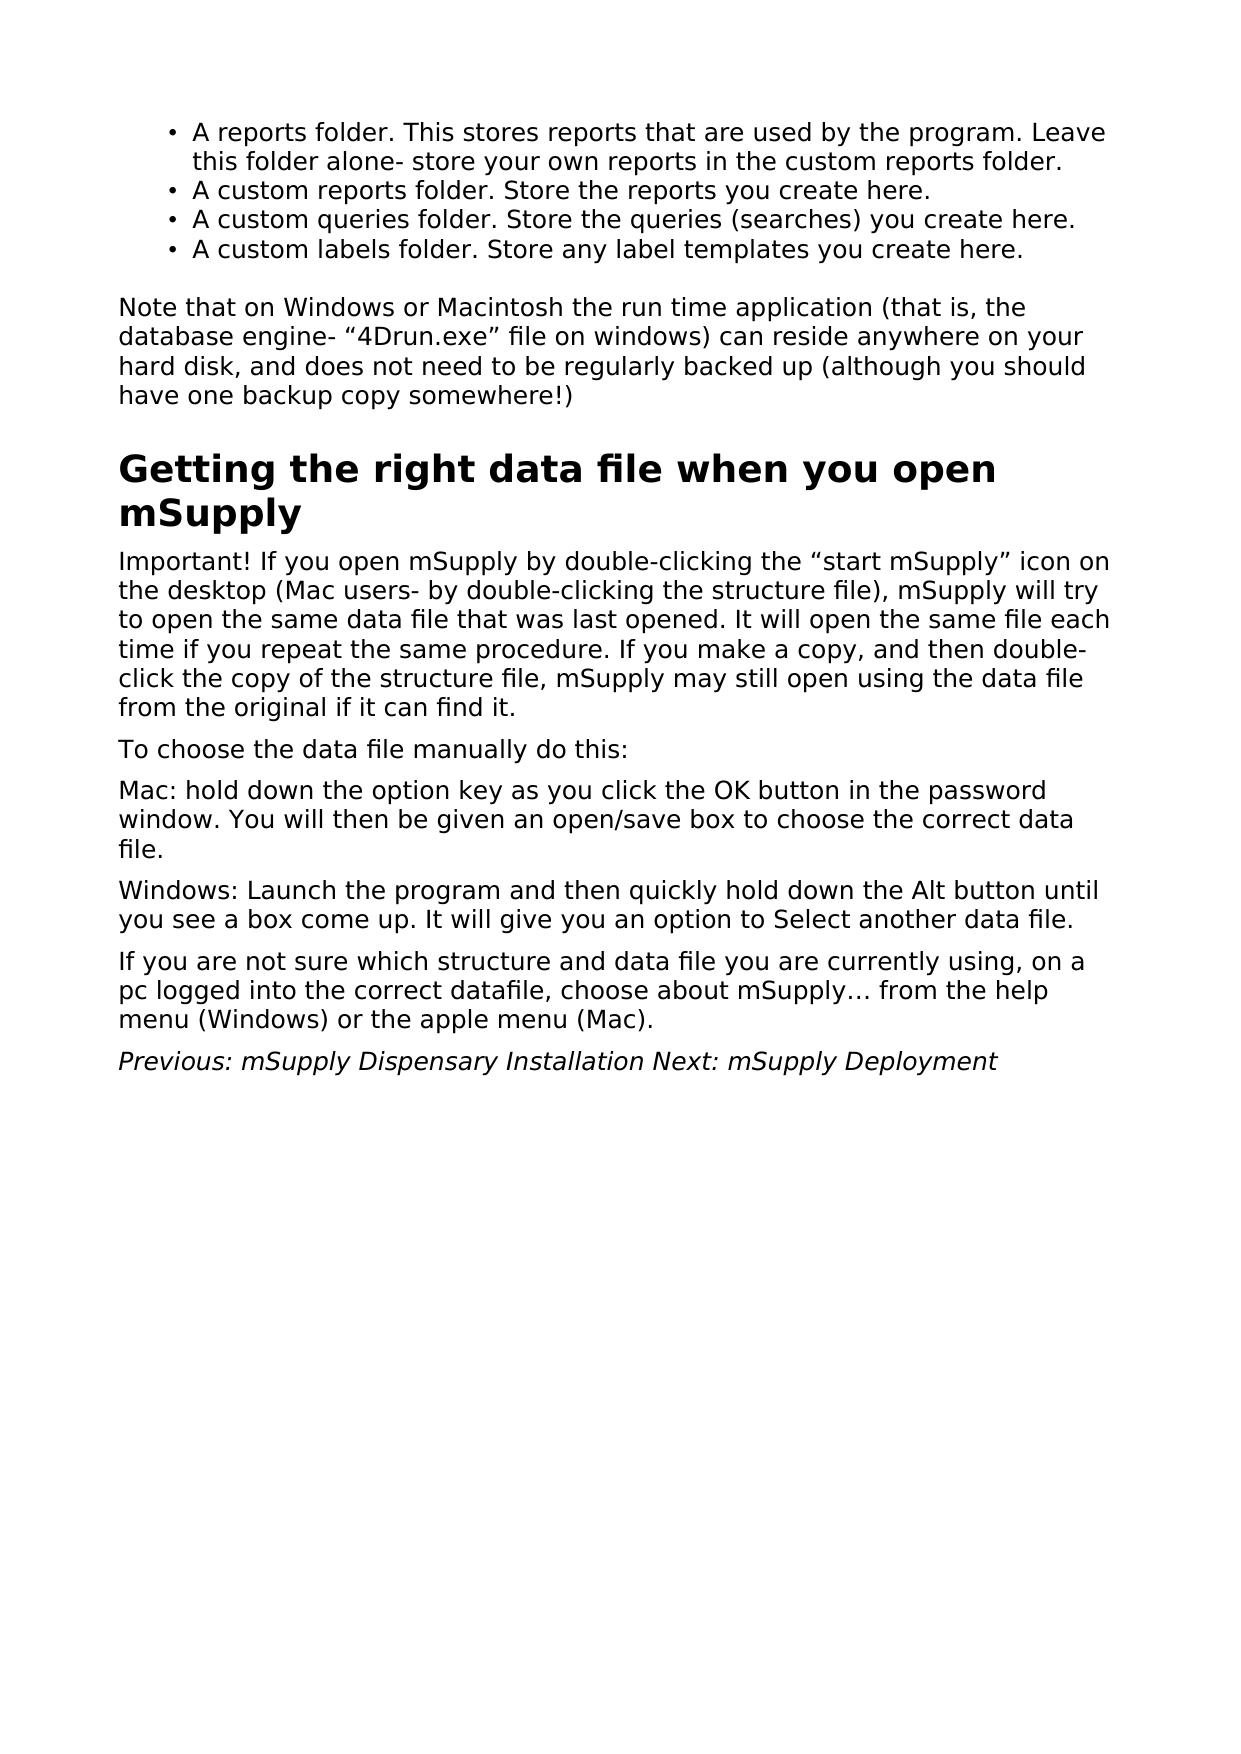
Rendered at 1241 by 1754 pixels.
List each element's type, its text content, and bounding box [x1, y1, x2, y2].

list A reports folder. This stores reports that are used by the program. Leave this folder alone- store your own reports in the custom reports folder. [177, 118, 1122, 176]
list A custom labels folder. Store any label templates you create here. [177, 235, 1122, 264]
subtitle Getting the right data file when you open mSupply [118, 448, 1122, 535]
list A custom reports folder. Store the reports you create here. [177, 176, 1122, 206]
text Mac: hold down the option key as you click the OK button in the password window. You will then be given an open/save box to choose the correct data file. [118, 777, 1122, 864]
text If you are not sure which structure and data file you are currently using, on a pc logged into the correct datafile, choose about mSupply… from the help menu (Windows) or the apple menu (Mac). [118, 947, 1122, 1035]
text Windows: Launch the program and then quickly hold down the Alt button until you see a box come up. It will give you an option to Select another data file. [118, 877, 1122, 935]
text Important! If you open mSupply by double-clicking the “start mSupply” icon on the desktop (Mac users- by double-clicking the structure file), mSupply will try to open the same data file that was last opened. It will open the same file each time if you repeat the same procedure. If you make a copy, and then double-click the copy of the structure file, mSupply may still open using the data file from the original if it can find it. [118, 547, 1122, 722]
list A custom queries folder. Store the queries (searches) you create here. [177, 206, 1122, 235]
text To choose the data file manually do this: [118, 735, 1122, 764]
text Note that on Windows or Macintosh the run time application (that is, the database engine- “4Drun.exe” file on windows) can reside anywhere on your hard disk, and does not need to be regularly backed up (although you should have one backup copy somewhere!) [118, 293, 1122, 410]
text Previous: mSupply Dispensary Installation Next: mSupply Deployment [118, 1047, 1122, 1077]
